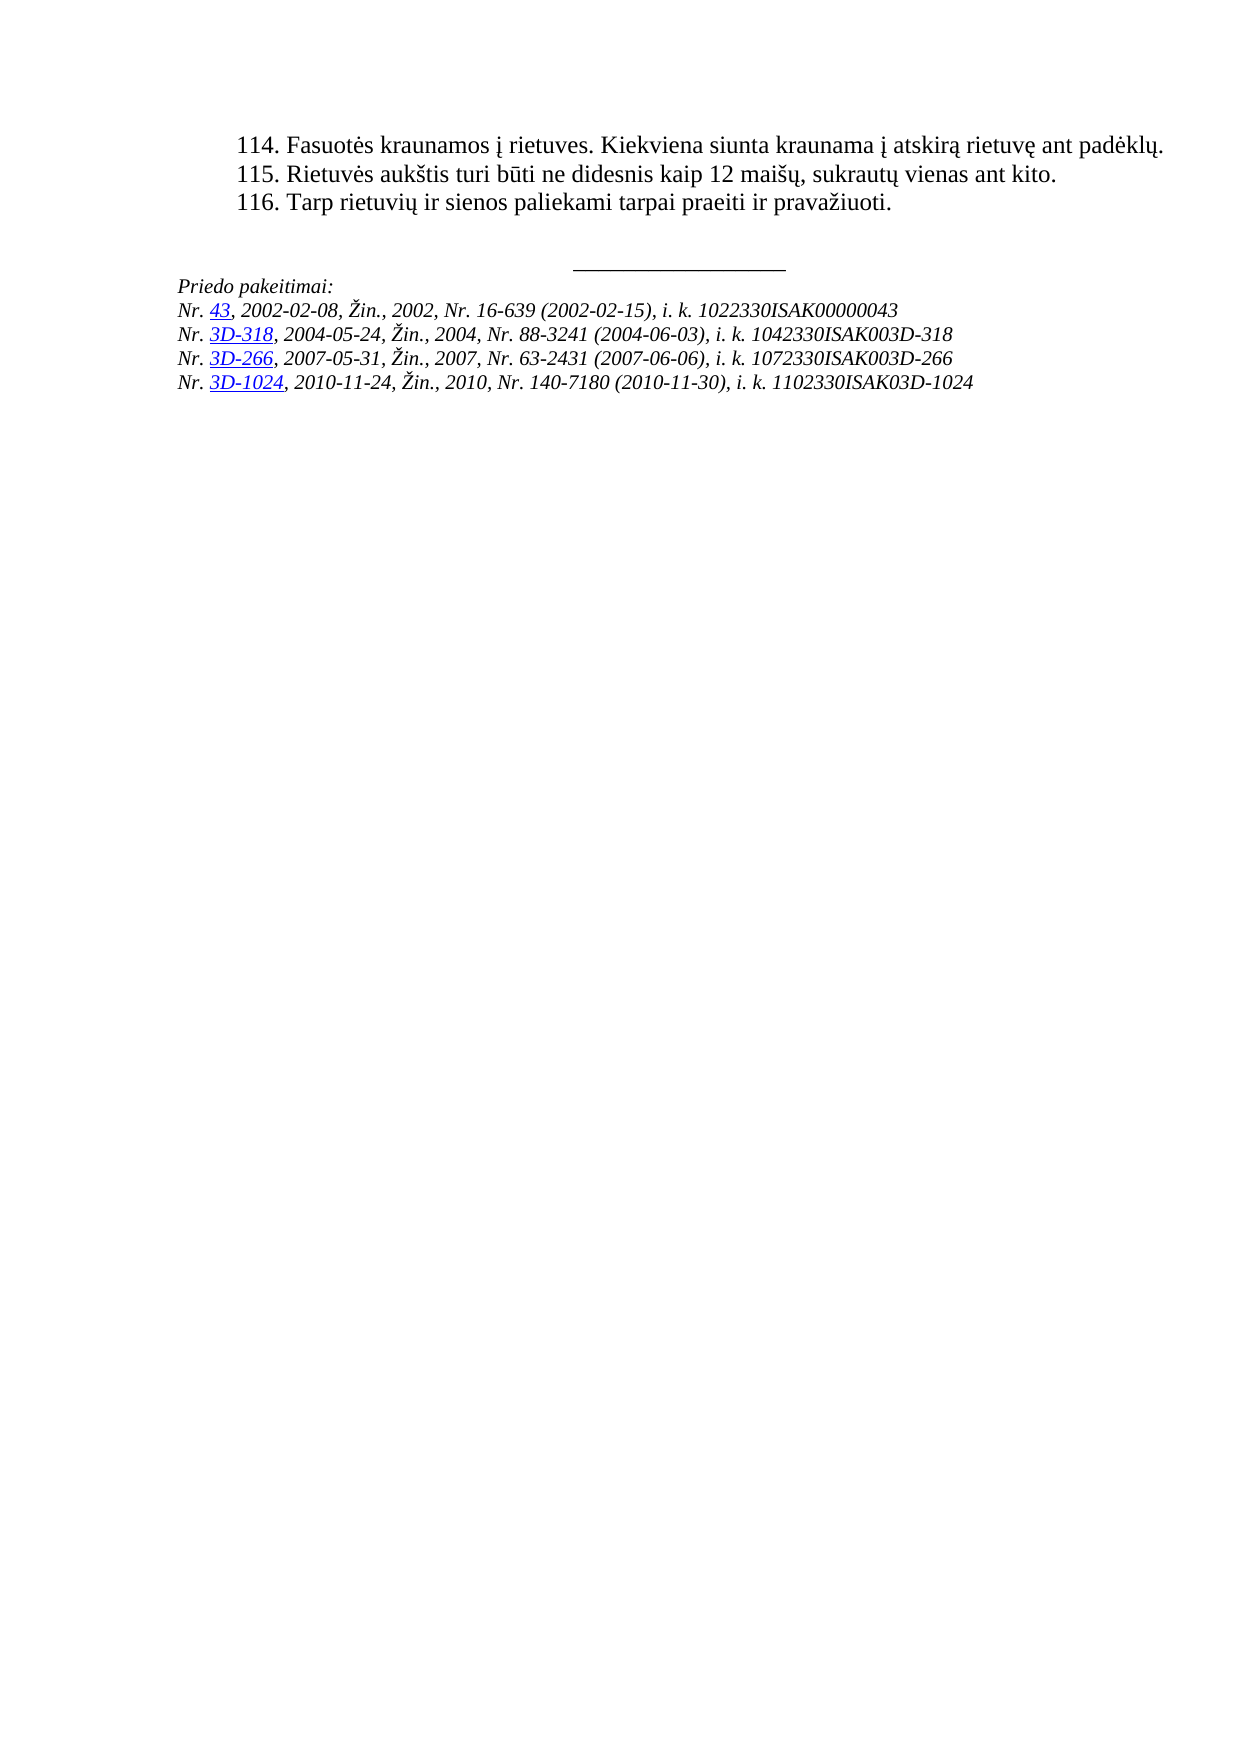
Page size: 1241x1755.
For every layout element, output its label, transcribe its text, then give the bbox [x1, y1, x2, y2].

text Nr. 43, 2002-02-08, Žin., 2002, Nr. 16-639 (2002-02-15), i. k. 1022330ISAK00000043 [177, 298, 1181, 322]
text 115. Rietuvės aukštis turi būti ne didesnis kaip 12 maišų, sukrautų vienas ant kito. [177, 159, 1181, 187]
text Nr. 3D-266, 2007-05-31, Žin., 2007, Nr. 63-2431 (2007-06-06), i. k. 1072330ISAK003D-266 [177, 346, 1181, 370]
text Nr. 3D-318, 2004-05-24, Žin., 2004, Nr. 88-3241 (2004-06-03), i. k. 1042330ISAK003D-318 [177, 322, 1181, 346]
text _________________ [177, 245, 1181, 274]
text Priedo pakeitimai: [177, 274, 1181, 298]
text Nr. 3D-1024, 2010-11-24, Žin., 2010, Nr. 140-7180 (2010-11-30), i. k. 1102330ISAK03D-1024 [177, 370, 1181, 394]
text 114. Fasuotės kraunamos į rietuves. Kiekviena siunta kraunama į atskirą rietuvę ant padėklų. [177, 130, 1181, 159]
text 116. Tarp rietuvių ir sienos paliekami tarpai praeiti ir pravažiuoti. [177, 187, 1181, 216]
